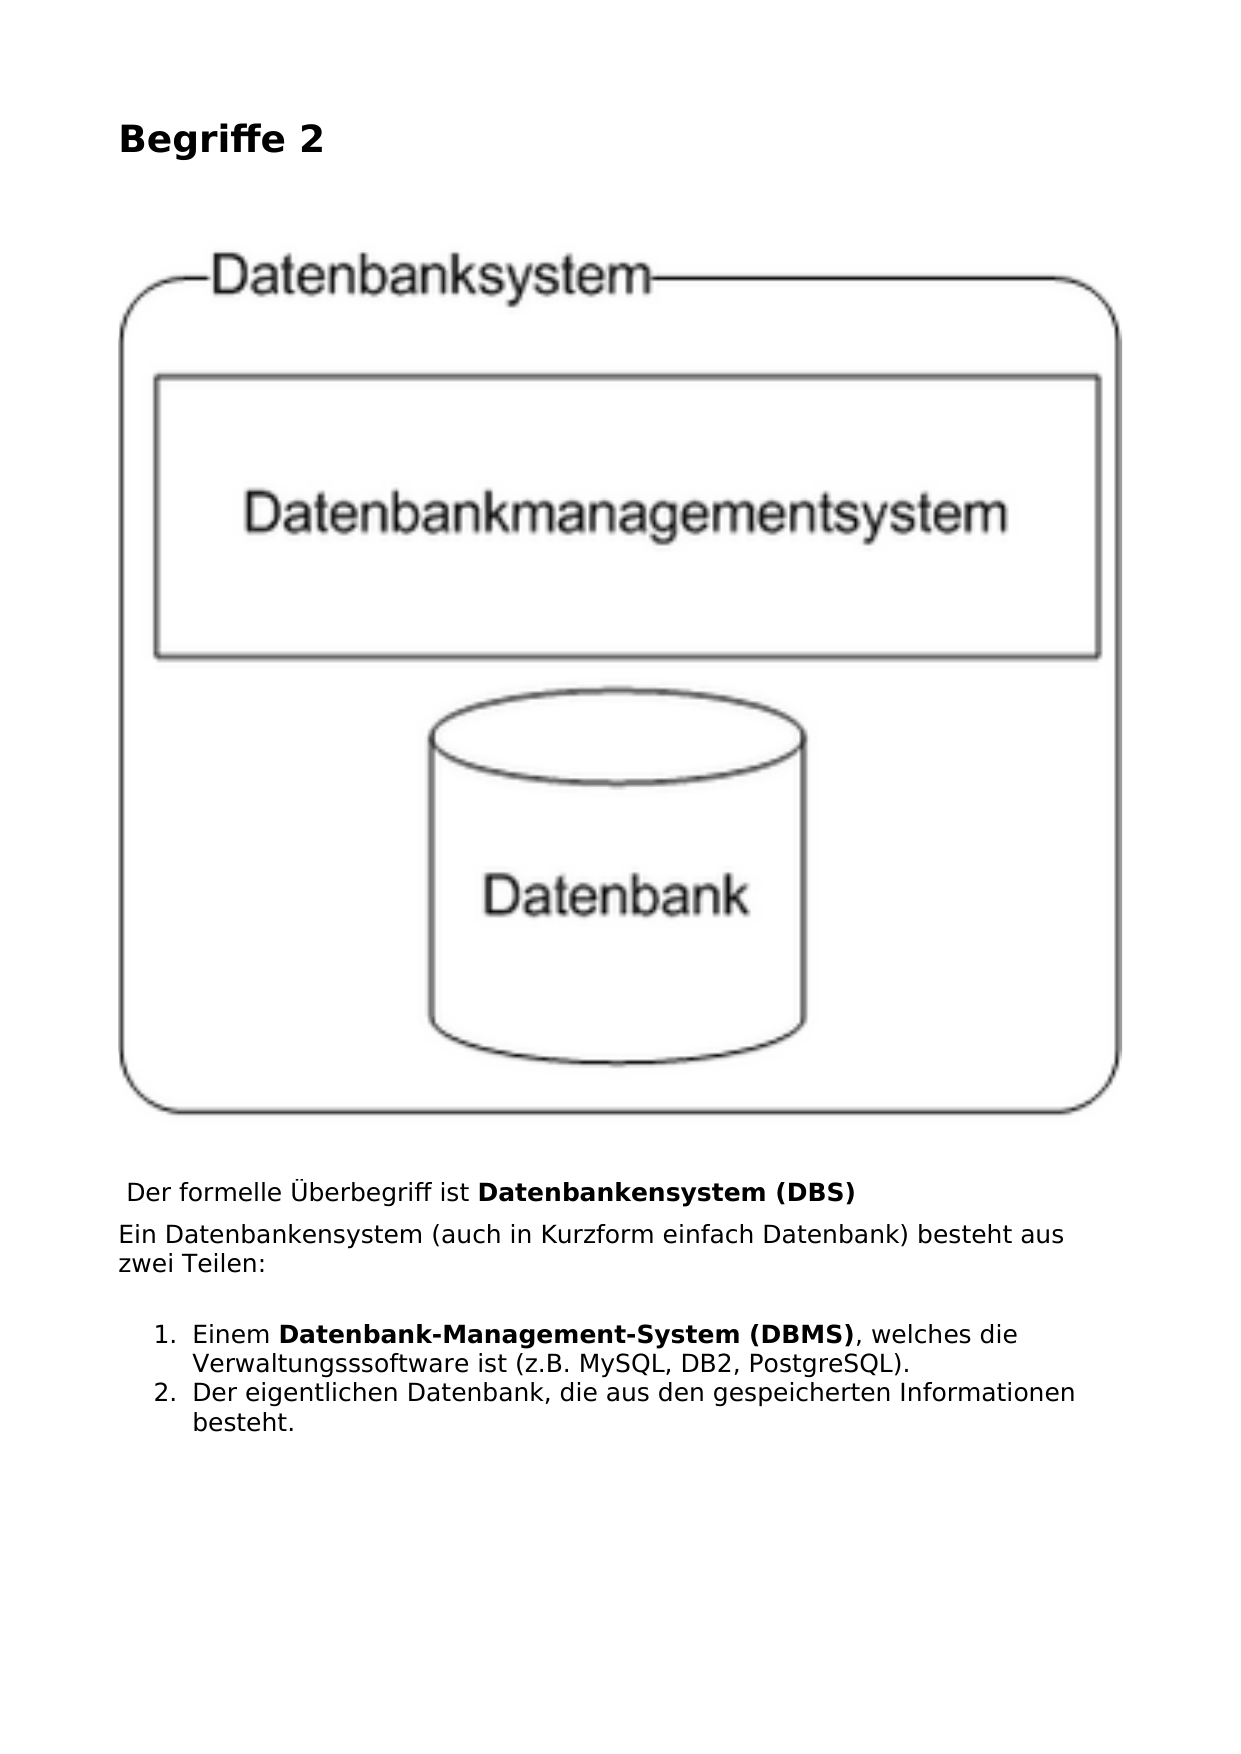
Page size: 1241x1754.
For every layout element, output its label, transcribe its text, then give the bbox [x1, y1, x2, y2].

list Der eigentlichen Datenbank, die aus den gespeicherten Informationen besteht. [177, 1378, 1122, 1437]
picture [118, 174, 1123, 1179]
text Der formelle Überbegriff ist Datenbankensystem (DBS) [118, 1179, 1122, 1207]
list Einem Datenbank-Management-System (DBMS), welches die Verwaltungsssoftware ist (z.B. MySQL, DB2, PostgreSQL). [177, 1320, 1122, 1378]
text Ein Datenbankensystem (auch in Kurzform einfach Datenbank) besteht aus zwei Teilen: [118, 1220, 1122, 1278]
subtitle Begriffe 2 [118, 118, 1122, 162]
